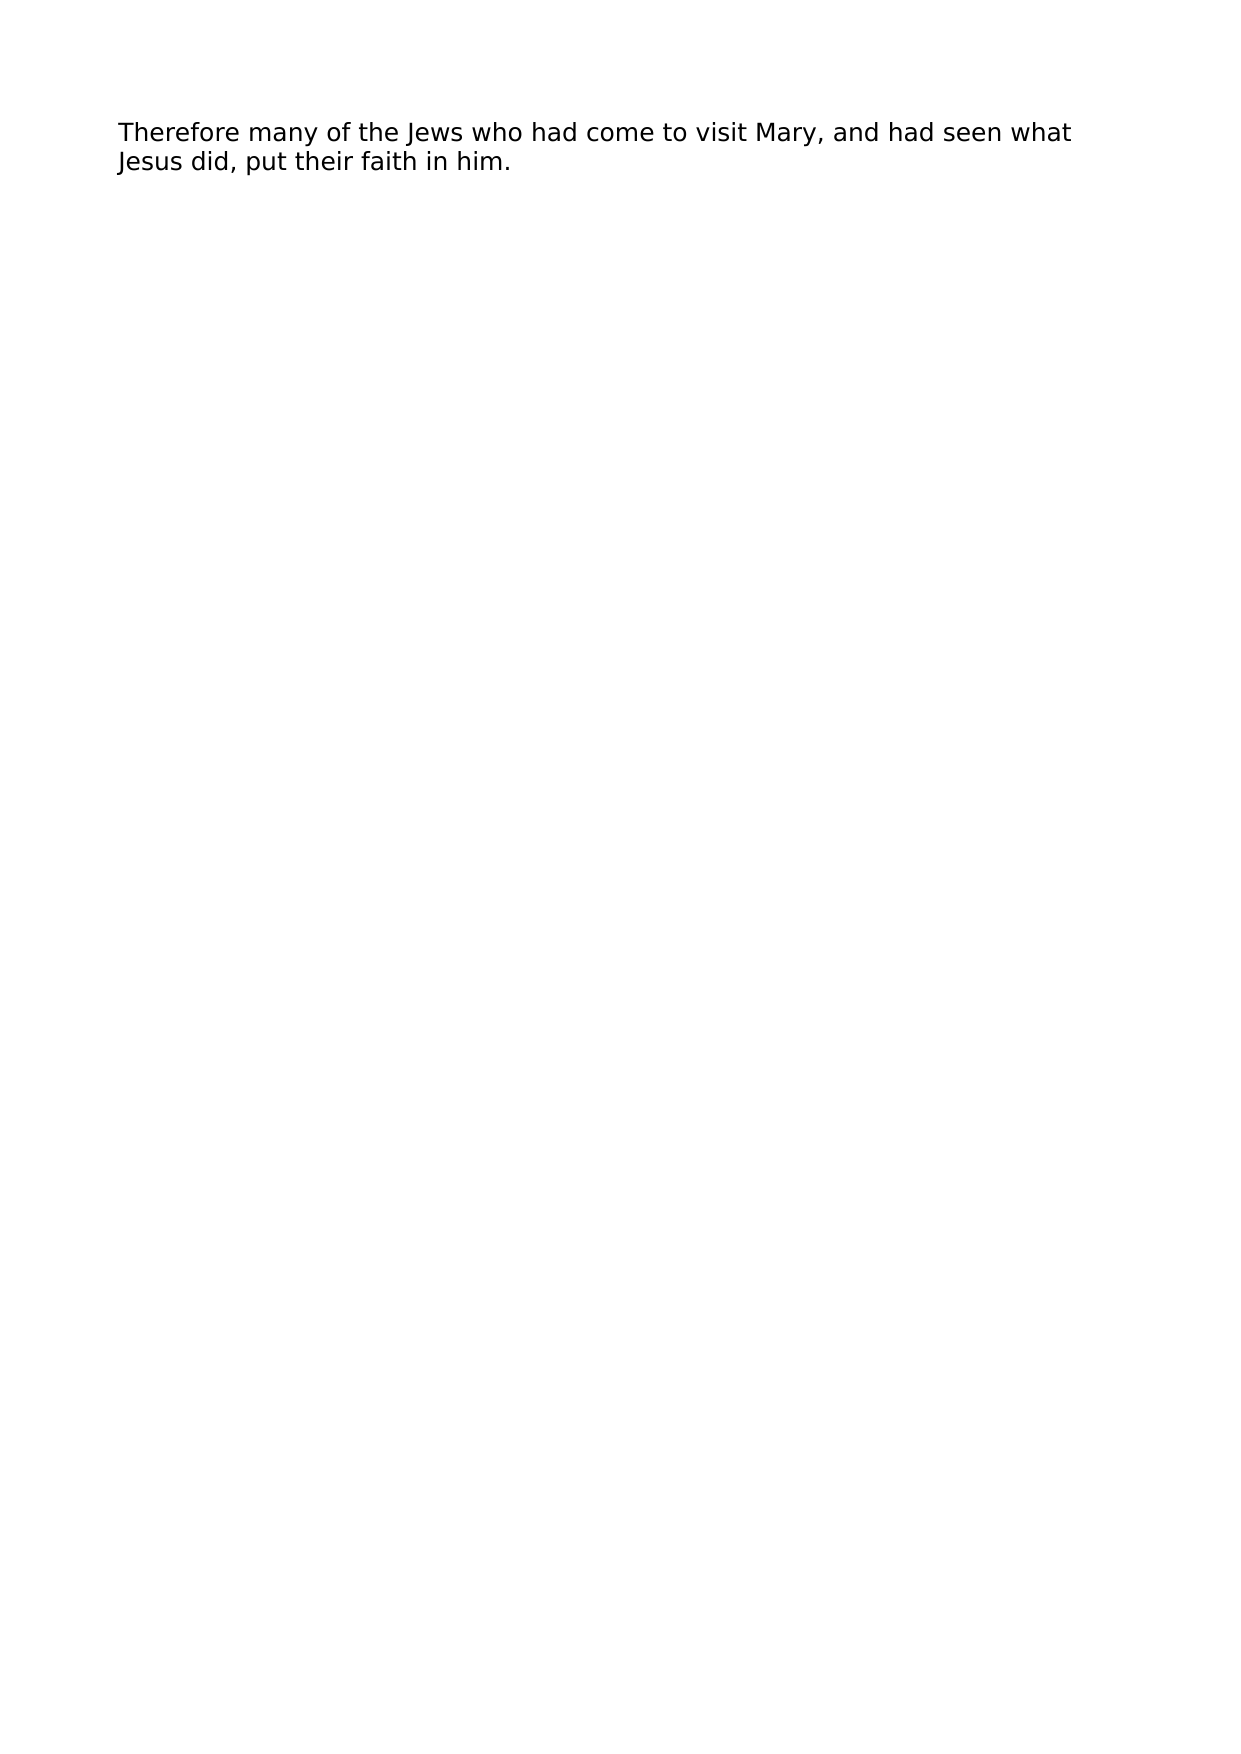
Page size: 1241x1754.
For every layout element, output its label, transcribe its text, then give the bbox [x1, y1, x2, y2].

text Therefore many of the Jews who had come to visit Mary, and had seen what Jesus did, put their faith in him. [118, 118, 1122, 176]
